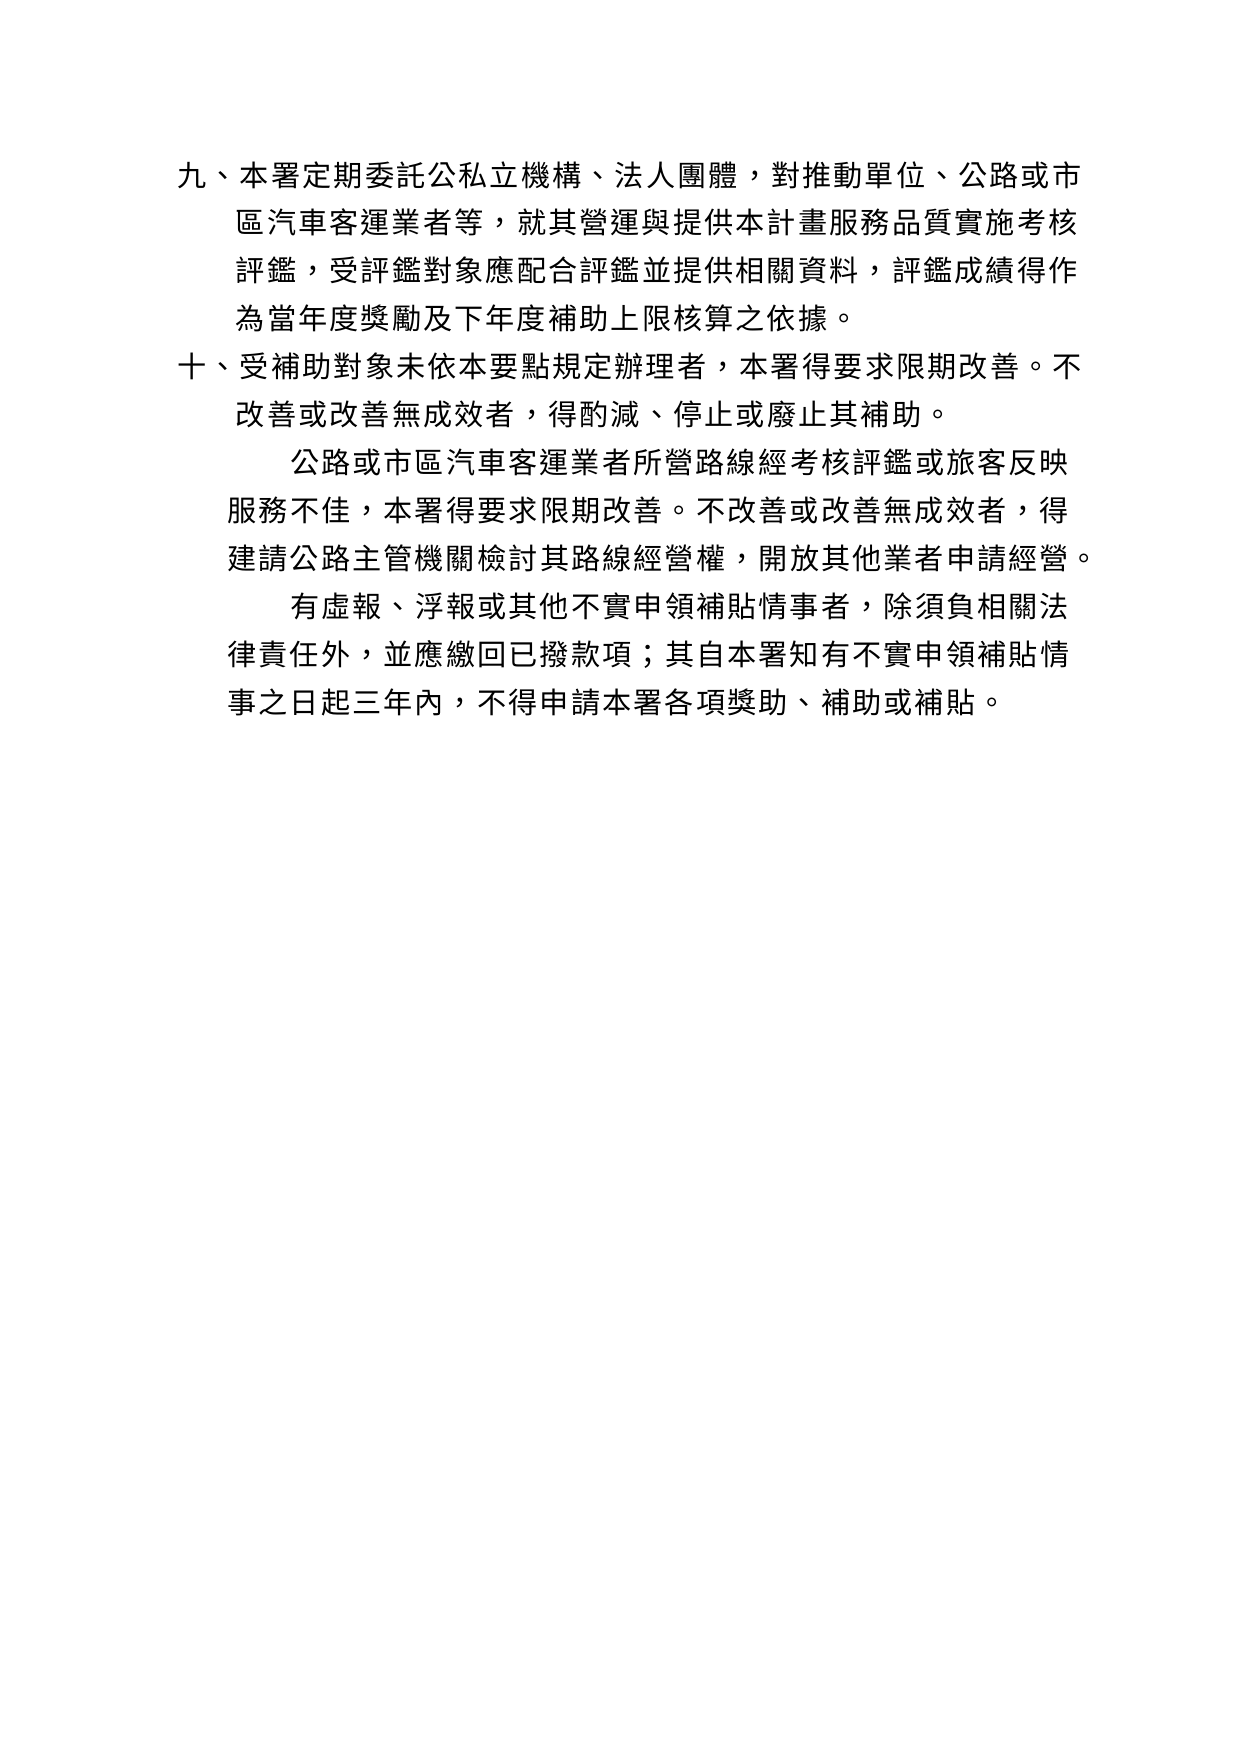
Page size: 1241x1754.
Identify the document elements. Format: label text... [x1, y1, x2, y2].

text 公路或市區汽車客運業者所營路線經考核評鑑或旅客反映服務不佳，本署得要求限期改善。不改善或改善無成效者，得建請公路主管機關檢討其路線經營權，開放其他業者申請經營。 [227, 435, 1092, 579]
text 有虛報、浮報或其他不實申領補貼情事者，除須負相關法律責任外，並應繳回已撥款項；其自本署知有不實申領補貼情事之日起三年內，不得申請本署各項獎助、補助或補貼。 [227, 579, 1092, 723]
text 九、本署定期委託公私立機構、法人團體，對推動單位、公路或市區汽車客運業者等，就其營運與提供本計畫服務品質實施考核評鑑，受評鑑對象應配合評鑑並提供相關資料，評鑑成績得作為當年度獎勵及下年度補助上限核算之依據。 [177, 148, 1092, 339]
text 十、受補助對象未依本要點規定辦理者，本署得要求限期改善。不改善或改善無成效者，得酌減、停止或廢止其補助。 [177, 339, 1092, 435]
